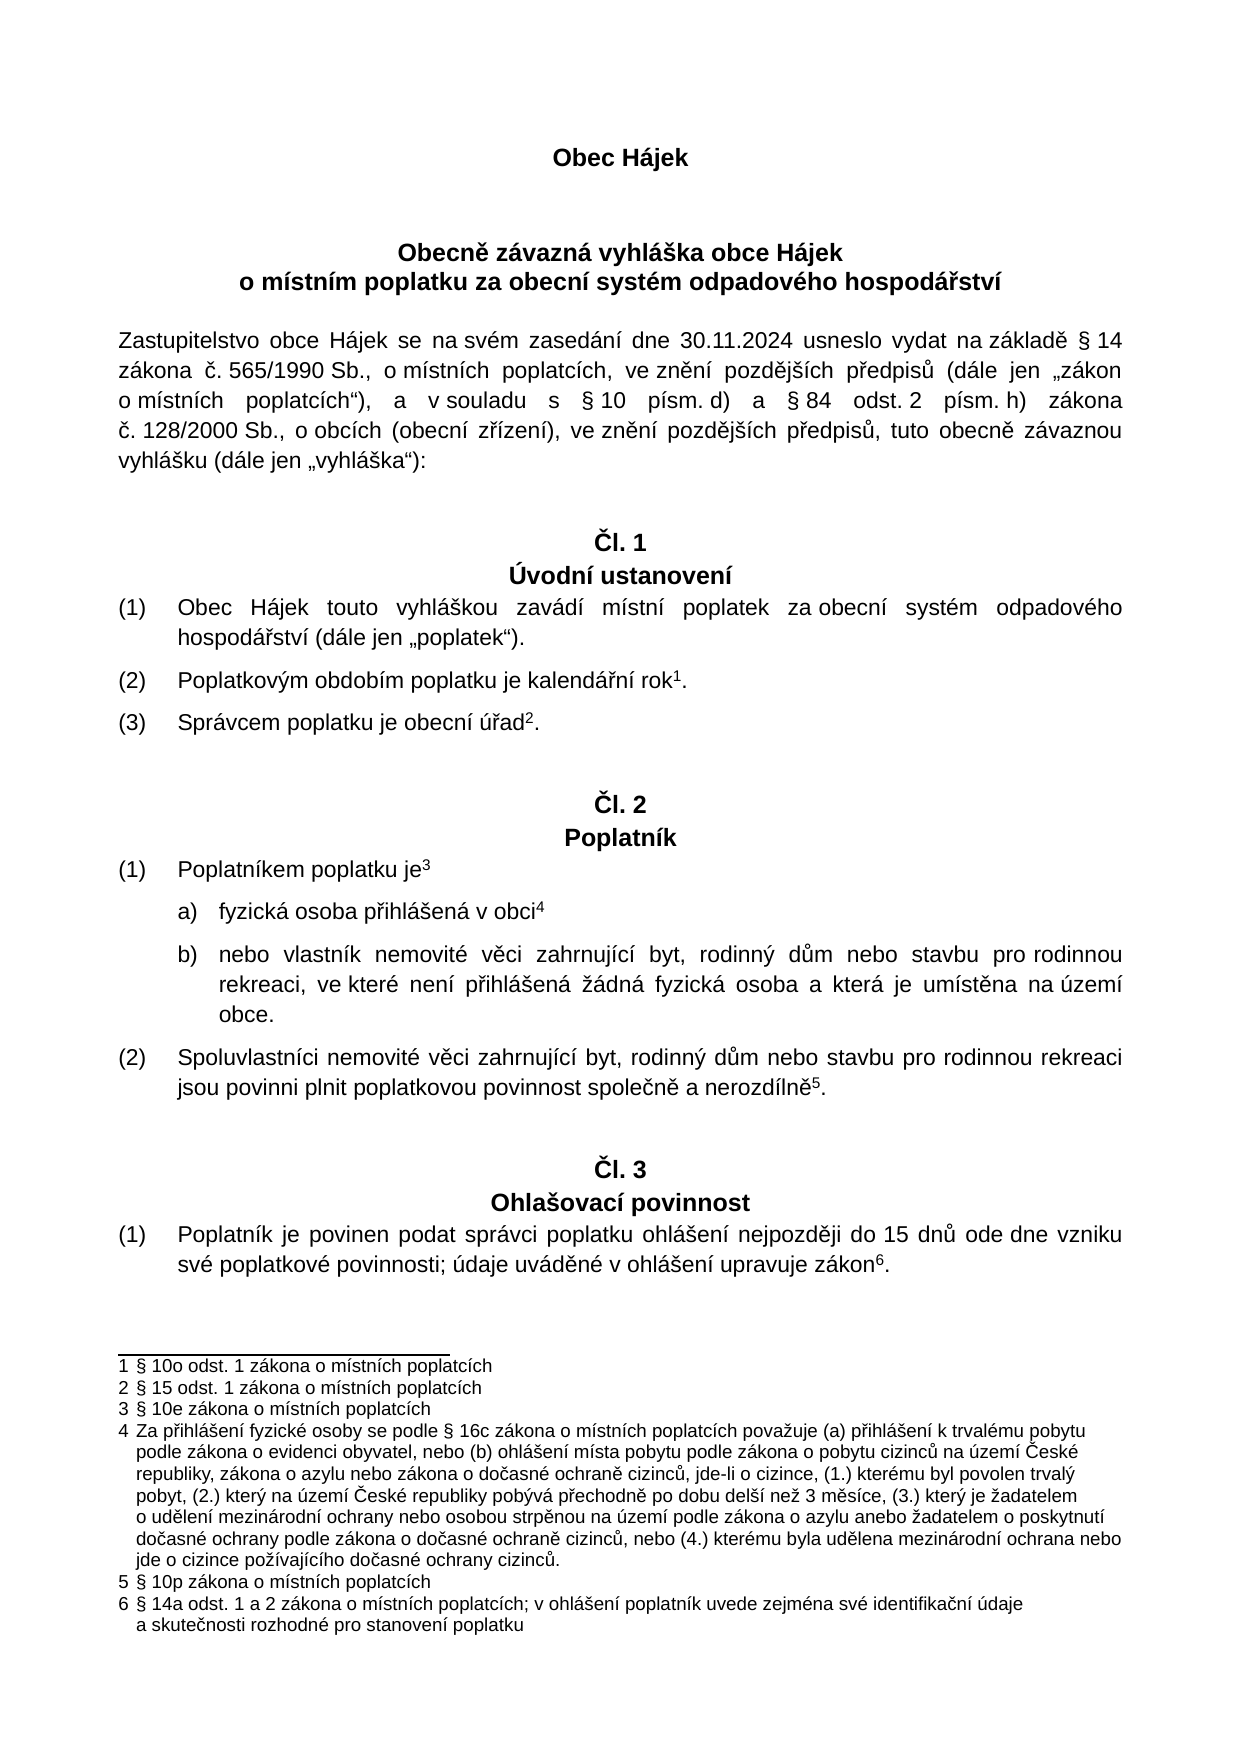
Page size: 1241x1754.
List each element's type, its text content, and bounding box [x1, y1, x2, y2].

list Obec Hájek touto vyhláškou zavádí místní poplatek za obecní systém odpadového hospodářství (dále jen „poplatek“). [118, 594, 1122, 650]
list § 10p zákona o místních poplatcích [118, 1571, 1122, 1592]
subtitle Obecně závazná vyhláška obce Hájek o místním poplatku za obecní systém odpadového hospodářství [118, 238, 1122, 295]
subtitle Čl. 3 Ohlašovací povinnost [118, 1154, 1122, 1216]
text Obec Hájek [118, 143, 1122, 201]
list Správcem poplatku je obecní úřad. [118, 709, 1122, 736]
list § 10o odst. 1 zákona o místních poplatcích [118, 1355, 1122, 1377]
list Za přihlášení fyzické osoby se podle § 16c zákona o místních poplatcích považuje (a) přihlášení k trvalému pobytu podle zákona o evidenci obyvatel, nebo (b) ohlášení místa pobytu podle zákona o pobytu cizinců na území České republiky, zákona o azylu nebo zákona o dočasné ochraně cizinců, jde-li o cizince, (1.) kterému byl povolen trvalý pobyt, (2.) který na území České republiky pobývá přechodně po dobu delší než 3 měsíce, (3.) který je žadatelem o udělení mezinárodní ochrany nebo osobou strpěnou na území podle zákona o azylu anebo žadatelem o poskytnutí dočasné ochrany podle zákona o dočasné ochraně cizinců, nebo (4.) kterému byla udělena mezinárodní ochrana nebo jde o cizince požívajícího dočasné ochrany cizinců. [118, 1420, 1122, 1571]
text Zastupitelstvo obce Hájek se na svém zasedání dne 30.11.2024 usneslo vydat na základě § 14 zákona č. 565/1990 Sb., o místních poplatcích, ve znění pozdějších předpisů (dále jen „zákon o místních poplatcích“), a v souladu s § 10 písm. d) a § 84 odst. 2 písm. h) zákona č. 128/2000 Sb., o obcích (obecní zřízení), ve znění pozdějších předpisů, tuto obecně závaznou vyhlášku (dále jen „vyhláška“): [118, 327, 1122, 474]
list § 10e zákona o místních poplatcích [118, 1398, 1122, 1420]
list § 15 odst. 1 zákona o místních poplatcích [118, 1377, 1122, 1398]
list Poplatkovým obdobím poplatku je kalendářní rok. [118, 667, 1122, 693]
subtitle Čl. 1 Úvodní ustanovení [118, 528, 1122, 589]
list Poplatníkem poplatku je [118, 856, 1122, 882]
list Poplatník je povinen podat správci poplatku ohlášení nejpozději do 15 dnů ode dne vzniku své poplatkové povinnosti; údaje uváděné v ohlášení upravuje zákon. [118, 1221, 1122, 1277]
list fyzická osoba přihlášená v obci [177, 898, 1122, 925]
list nebo vlastník nemovité věci zahrnující byt, rodinný dům nebo stavbu pro rodinnou rekreaci, ve které není přihlášená žádná fyzická osoba a která je umístěna na území obce. [177, 941, 1122, 1028]
list Spoluvlastníci nemovité věci zahrnující byt, rodinný dům nebo stavbu pro rodinnou rekreaci jsou povinni plnit poplatkovou povinnost společně a nerozdílně. [118, 1044, 1122, 1101]
list § 14a odst. 1 a 2 zákona o místních poplatcích; v ohlášení poplatník uvede zejména své identifikační údaje a skutečnosti rozhodné pro stanovení poplatku [118, 1592, 1122, 1635]
subtitle Čl. 2 Poplatník [118, 789, 1122, 851]
